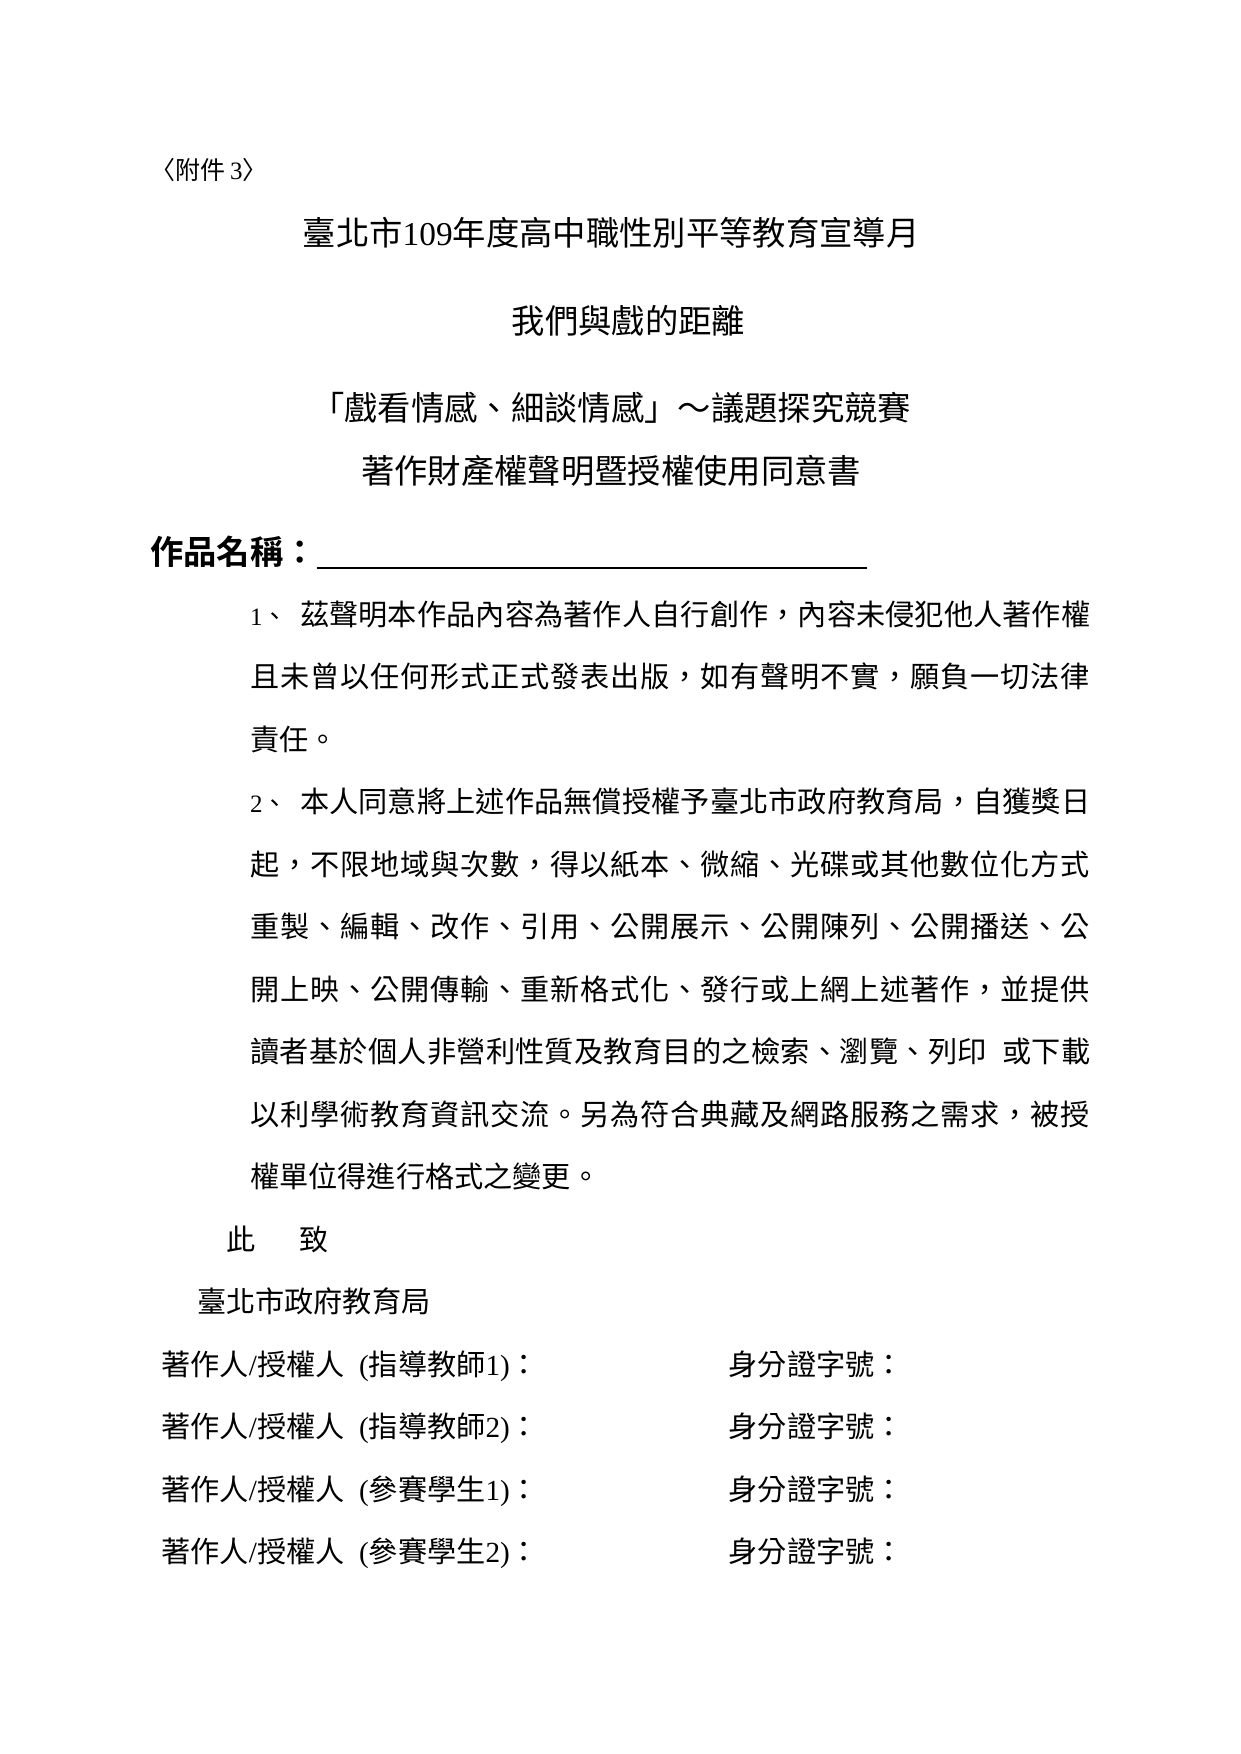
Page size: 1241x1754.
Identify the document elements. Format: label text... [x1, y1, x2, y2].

list 本人同意將上述作品無償授權予臺北市政府教育局，自獲獎日起，不限地域與次數，得以紙本、微縮、光碟或其他數位化方式重製、編輯、改作、引用、公開展示、公開陳列、公開播送、公開上映、公開傳輸、重新格式化、發行或上網上述著作，並提供讀者基於個人非營利性質及教育目的之檢索、瀏覽、列印 或下載，以利學術教育資訊交流。另為符合典藏及網路服務之需求，被授權單位得進行格式之變更。 [250, 758, 1090, 1196]
text 此 致 [197, 1196, 1090, 1258]
text 作品名稱： [150, 508, 1090, 571]
text 我們與戲的距離 [131, 277, 1125, 339]
text 臺北市政府教育局 [197, 1258, 1090, 1321]
text 「戲看情感、細談情感」～議題探究競賽 [131, 364, 1090, 427]
list 茲聲明本作品內容為著作人自行創作，內容未侵犯他人著作權，且未曾以任何形式正式發表出版，如有聲明不實，願負一切法律責任。 [250, 571, 1090, 758]
text 〈附件3〉 [150, 127, 1090, 189]
text 臺北市109年度高中職性別平等教育宣導月 [131, 189, 1090, 252]
text 著作財產權聲明暨授權使用同意書 [131, 427, 1090, 489]
table_header 身分證字號： 身分證字號： 身分證字號： 身分證字號： [717, 1321, 1089, 1627]
table_header 著作人/授權人 (指導教師1)： 著作人/授權人 (指導教師2)： 著作人/授權人 (參賽學生1)： 著作人/授權人 (參賽學生2)： [150, 1321, 717, 1627]
